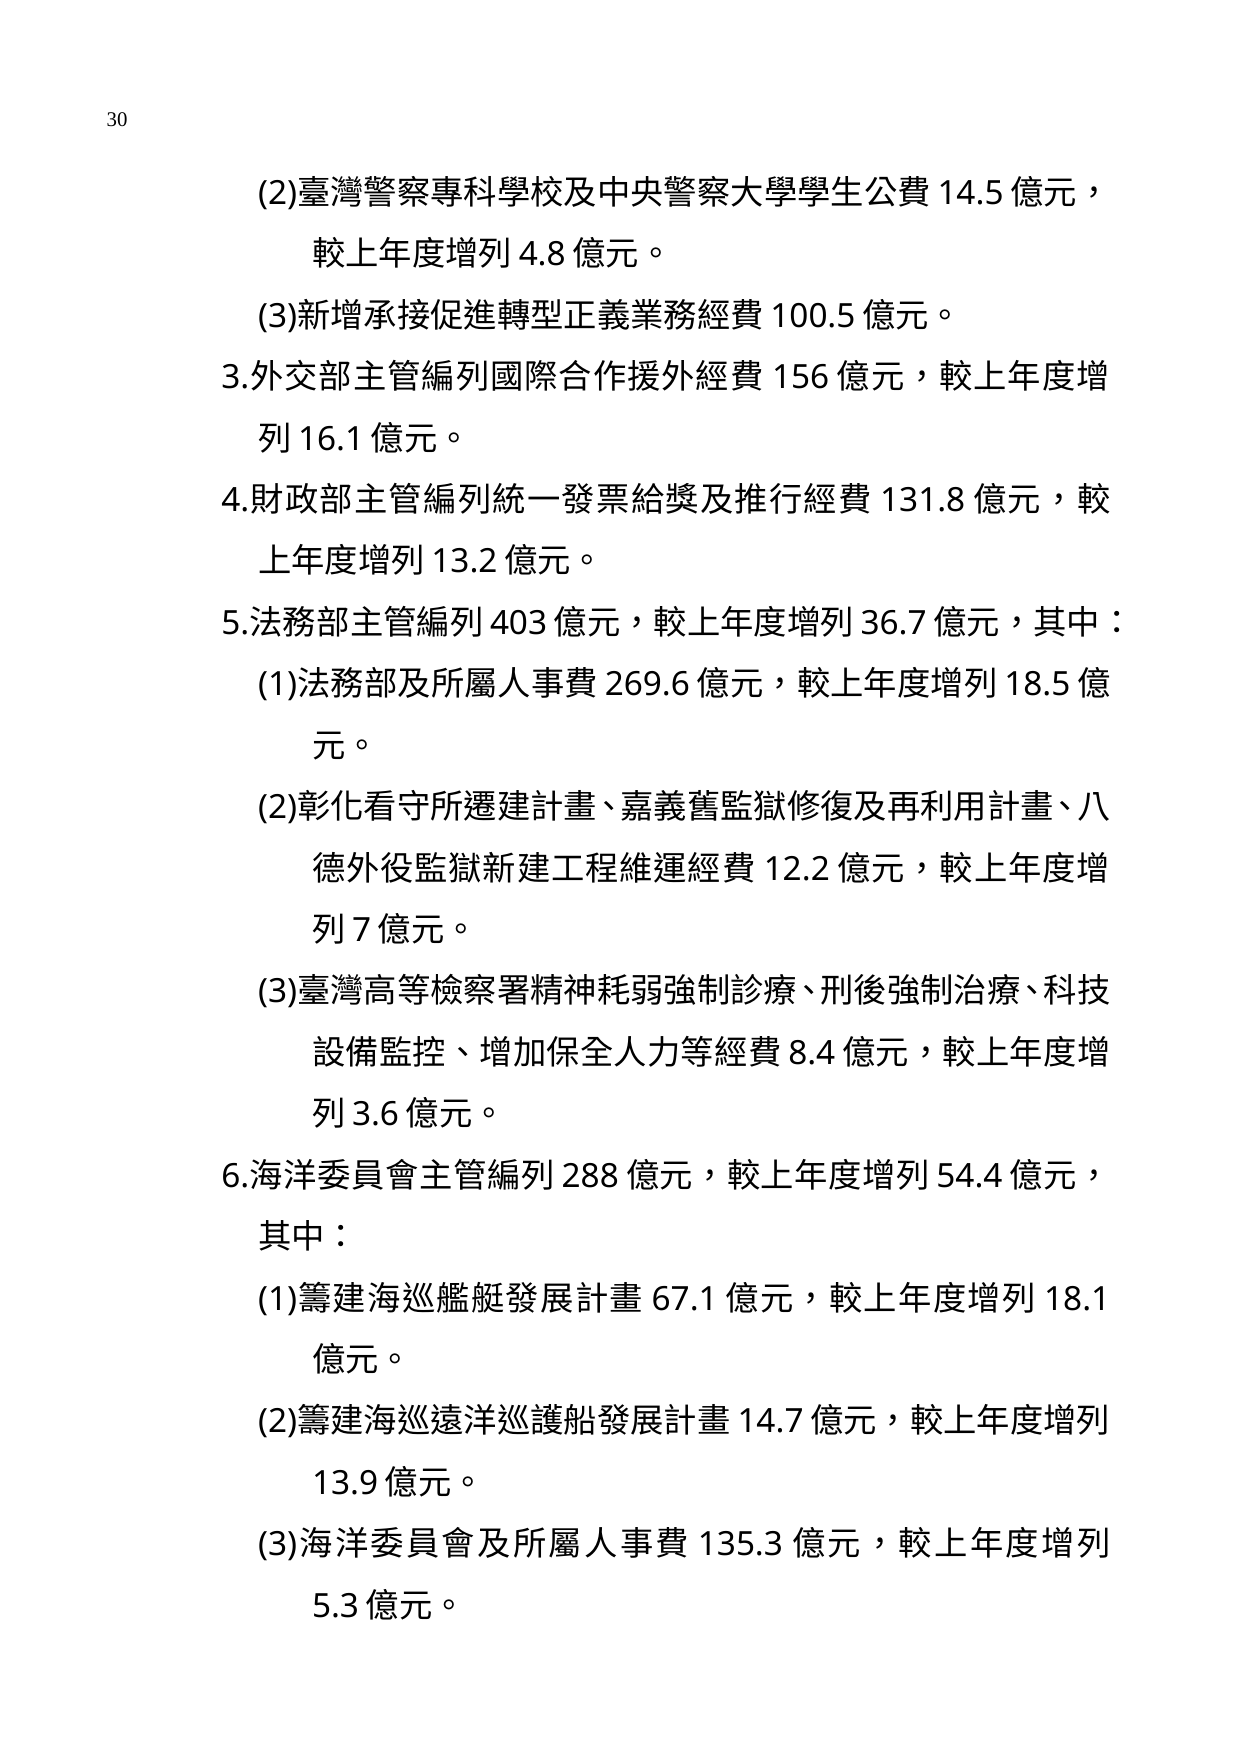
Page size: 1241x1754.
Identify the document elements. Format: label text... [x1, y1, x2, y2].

text (3)海洋委員會及所屬人事費135.3億元，較上年度增列5.3億元。 [258, 1517, 1110, 1627]
text (3)新增承接促進轉型正義業務經費100.5億元。 [258, 288, 1110, 337]
text 3.外交部主管編列國際合作援外經費156億元，較上年度增列16.1億元。 [221, 350, 1110, 460]
text 4.財政部主管編列統一發票給獎及推行經費131.8億元，較上年度增列13.2億元。 [221, 473, 1110, 583]
text 5.法務部主管編列403億元，較上年度增列36.7億元，其中： [221, 596, 1110, 644]
text 6.海洋委員會主管編列288億元，較上年度增列54.4億元，其中： [221, 1148, 1110, 1258]
text (1)法務部及所屬人事費269.6億元，較上年度增列18.5億元。 [258, 657, 1110, 767]
text (2)臺灣警察專科學校及中央警察大學學生公費14.5億元，較上年度增列4.8億元。 [258, 165, 1110, 275]
text (3)臺灣高等檢察署精神耗弱強制診療、刑後強制治療、科技設備監控、增加保全人力等經費8.4億元，較上年度增列3.6億元。 [258, 964, 1110, 1136]
text (2)籌建海巡遠洋巡護船發展計畫14.7億元，較上年度增列13.9億元。 [258, 1394, 1110, 1504]
text (2)彰化看守所遷建計畫、嘉義舊監獄修復及再利用計畫、八德外役監獄新建工程維運經費12.2億元，較上年度增列7億元。 [258, 780, 1110, 951]
text (1)籌建海巡艦艇發展計畫67.1億元，較上年度增列18.1億元。 [258, 1271, 1110, 1381]
